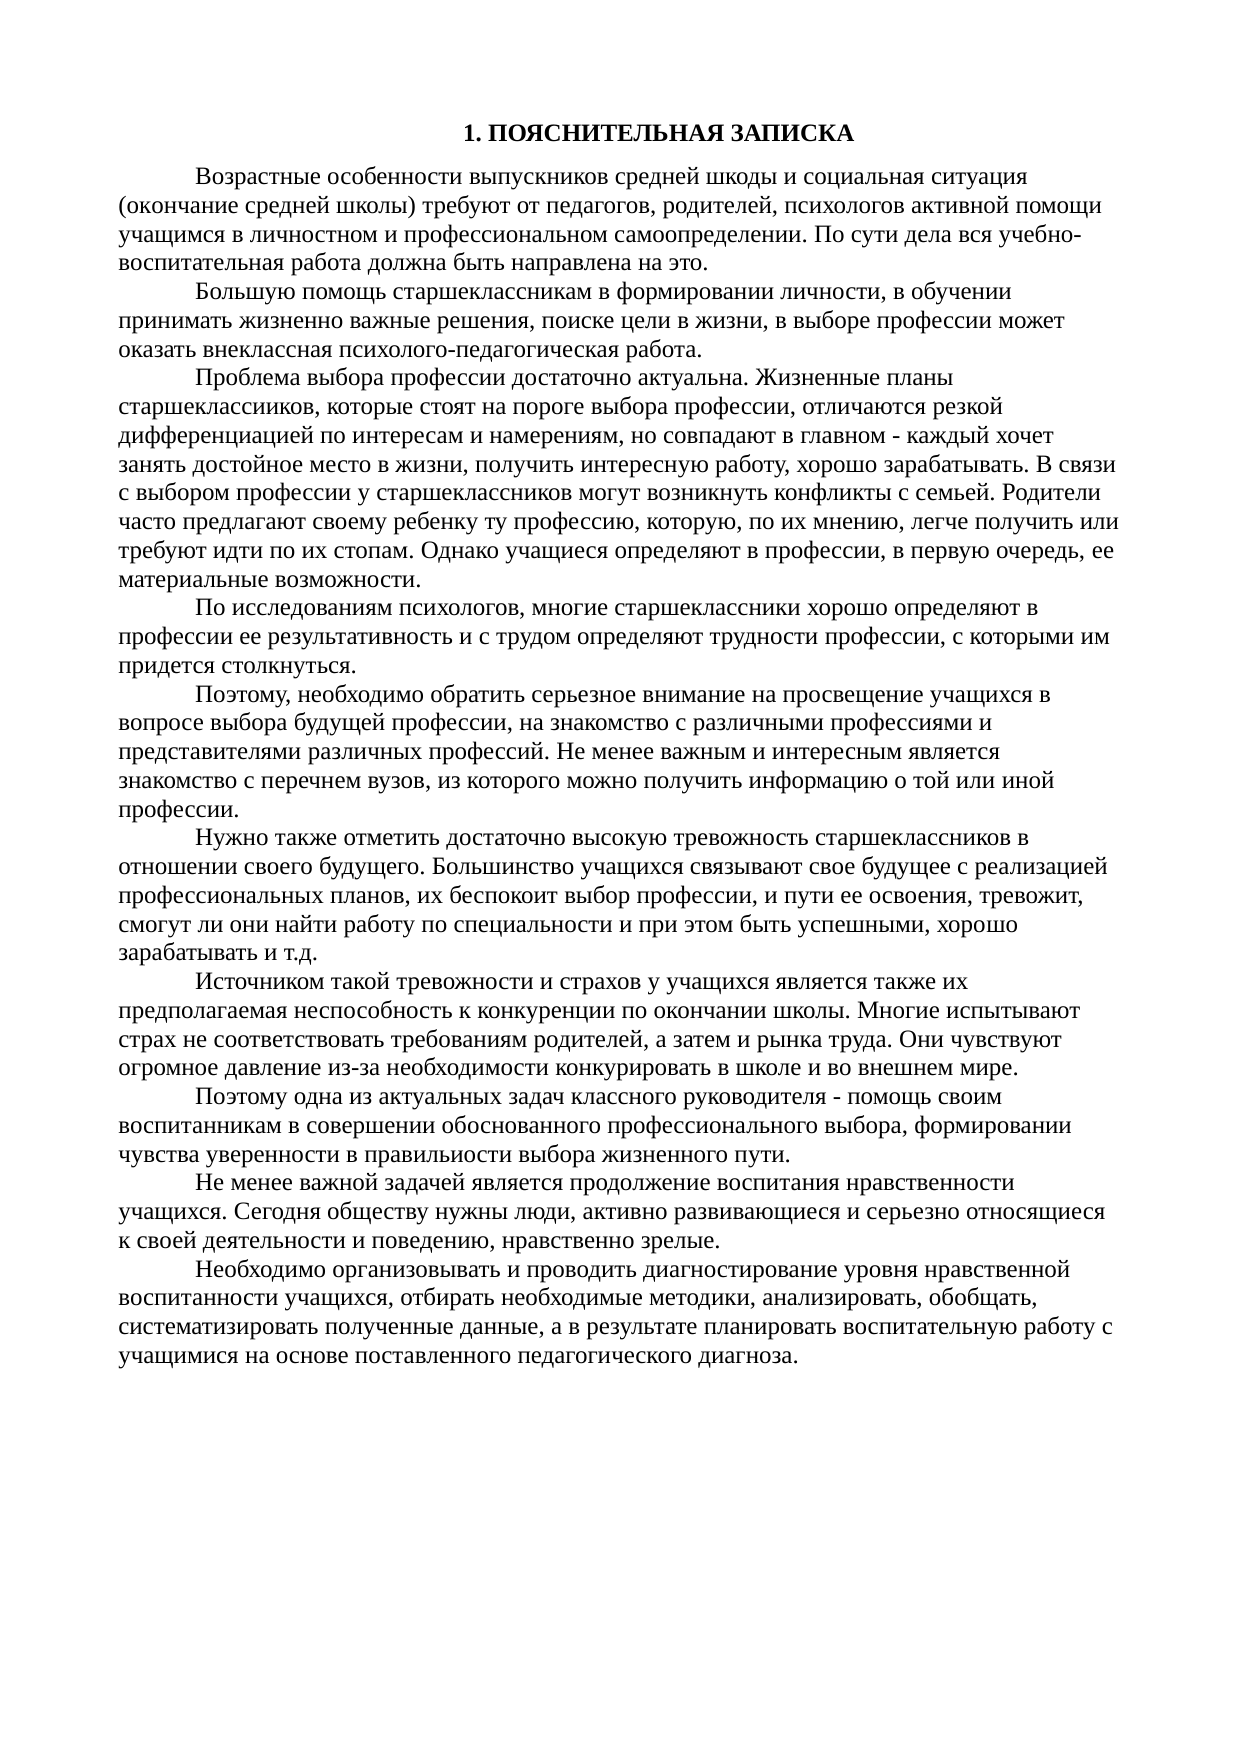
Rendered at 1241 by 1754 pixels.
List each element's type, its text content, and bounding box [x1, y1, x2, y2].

text Нужно также отметить достаточно высокую тревожность старшеклассников в отношении своего будущего. Большинство учащихся связывают свое будущее с реализацией профессиональных планов, их беспокоит выбор профессии, и пути ее освоения, тревожит, смогут ли они найти работу по специальности и при этом быть успешными, хорошо зарабатывать и т.д. [118, 822, 1122, 966]
text Источником такой тревожности и страхов у учащихся является также их предполагаемая неспособность к конкуренции по окончании школы. Многие испытывают страх не соответствовать требованиям родителей, а затем и рынка труда. Они чувствуют огромное давление из-за необходимости конкурировать в школе и во внешнем мире. [118, 966, 1122, 1081]
text 1. ПОЯСНИТЕЛЬНАЯ ЗАПИСКА [118, 118, 1122, 147]
text По исследованиям психологов, многие старшеклассники хорошо определяют в профессии ее результативность и с трудом определяют трудности профессии, с которыми им придется столкнуться. [118, 592, 1122, 679]
text Необходимо организовывать и проводить диагностирование уровня нравственной воспитанности учащихся, отбирать необходимые методики, анализировать, обобщать, систематизировать полученные данные, а в результате планировать воспитательную работу с учащимися на основе поставленного педагогического диагноза. [118, 1254, 1122, 1369]
text Поэтому, необходимо обратить серьезное внимание на просвещение учащихся в вопросе выбора будущей профессии, на знакомство с различными профессиями и представителями различных профессий. Не менее важным и интересным является знакомство с перечнем вузов, из которого можно получить информацию о той или иной профессии. [118, 679, 1122, 822]
text Большую помощь старшеклассникам в формировании личности, в обучении принимать жизненно важные решения, поиске цели в жизни, в выборе профессии может оказать внеклассная психолого-педагогическая работа. [118, 276, 1122, 362]
text Не менее важной задачей является продолжение воспитания нравственности учащихся. Сегодня обществу нужны люди, активно развивающиеся и серьезно относящиеся к своей деятельности и поведению, нравственно зрелые. [118, 1167, 1122, 1254]
text Возрастные особенности выпускников средней шкоды и социальная ситуация (окончание средней школы) требуют от педагогов, родителей, психологов активной помощи учащимся в личностном и профессиональном самоопределении. По сути дела вся учебно-воспитательная работа должна быть направлена на это. [118, 161, 1122, 276]
text Проблема выбора профессии достаточно актуальна. Жизненные планы старшеклассииков, которые стоят на пороге выбора профессии, отличаются резкой дифференциацией по интересам и намерениям, но совпадают в главном - каждый хочет занять достойное место в жизни, получить интересную работу, хорошо зарабатывать. В связи с выбором профессии у старшеклассников могут возникнуть конфликты с семьей. Родители часто предлагают своему ребенку ту профессию, которую, по их мнению, легче получить или требуют идти по их стопам. Однако учащиеся определяют в профессии, в первую очередь, ее материальные возможности. [118, 362, 1122, 592]
text Поэтому одна из актуальных задач классного руководителя - помощь своим воспитанникам в совершении обоснованного профессионального выбора, формировании чувства уверенности в правильиости выбора жизненного пути. [118, 1081, 1122, 1167]
